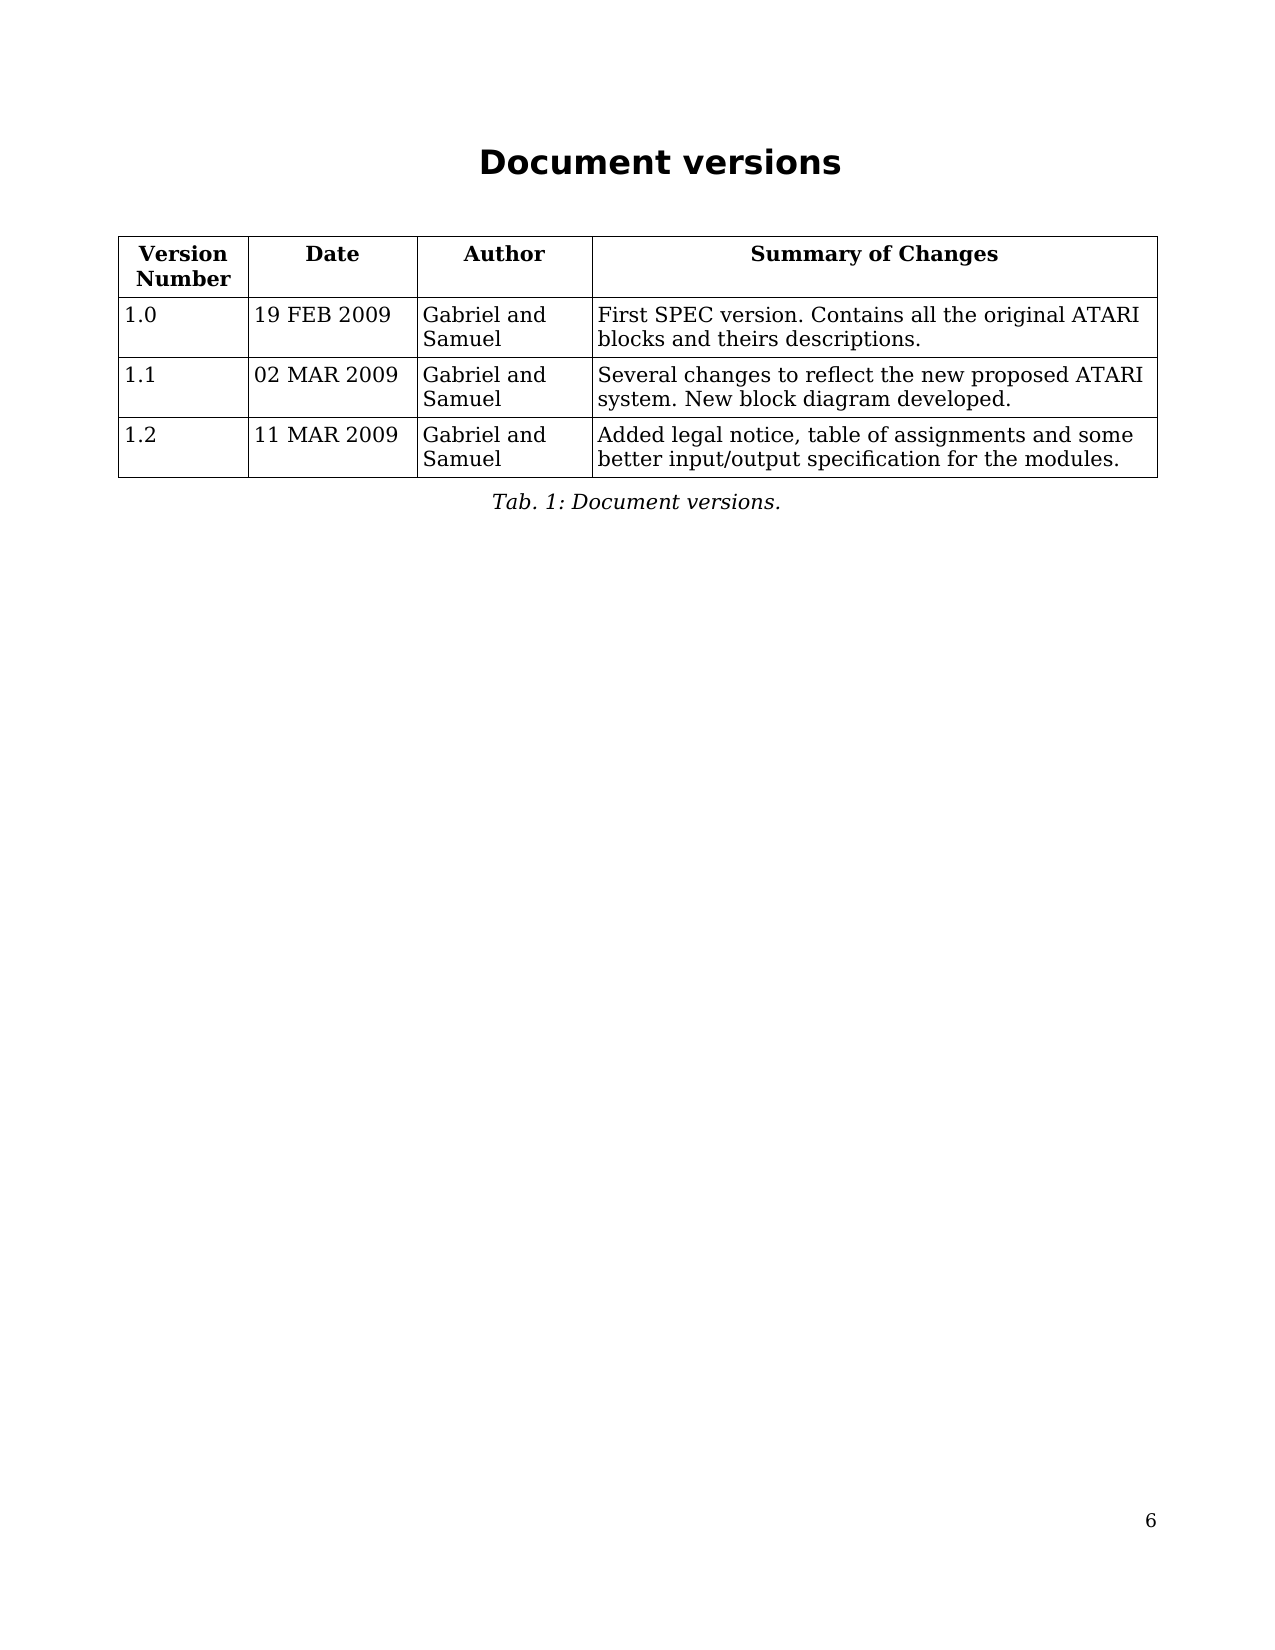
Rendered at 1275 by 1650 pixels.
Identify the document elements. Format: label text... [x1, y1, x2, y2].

table_header Version Number [119, 237, 248, 297]
table_header Author [418, 237, 592, 297]
table_cell Added legal notice, table of assignments and some better input/output specification for the modules. [593, 418, 1157, 477]
table_cell Gabriel and Samuel [418, 298, 592, 357]
table_cell First SPEC version. Contains all the original ATARI blocks and theirs descriptions. [593, 298, 1157, 357]
table_cell Gabriel and Samuel [418, 358, 592, 417]
table_header Date [249, 237, 417, 297]
subtitle Document versions [118, 143, 1157, 182]
table_cell 11 MAR 2009 [249, 418, 417, 477]
table_header Summary of Changes [593, 237, 1157, 297]
table_cell 1.1 [119, 358, 248, 417]
table_cell 02 MAR 2009 [249, 358, 417, 417]
table_cell 1.0 [119, 298, 248, 357]
text Tab. 1: Document versions. [118, 490, 1157, 514]
table_cell Several changes to reflect the new proposed ATARI system. New block diagram developed. [593, 358, 1157, 417]
table_cell 19 FEB 2009 [249, 298, 417, 357]
table_cell 1.2 [119, 418, 248, 477]
table_cell Gabriel and Samuel [418, 418, 592, 477]
